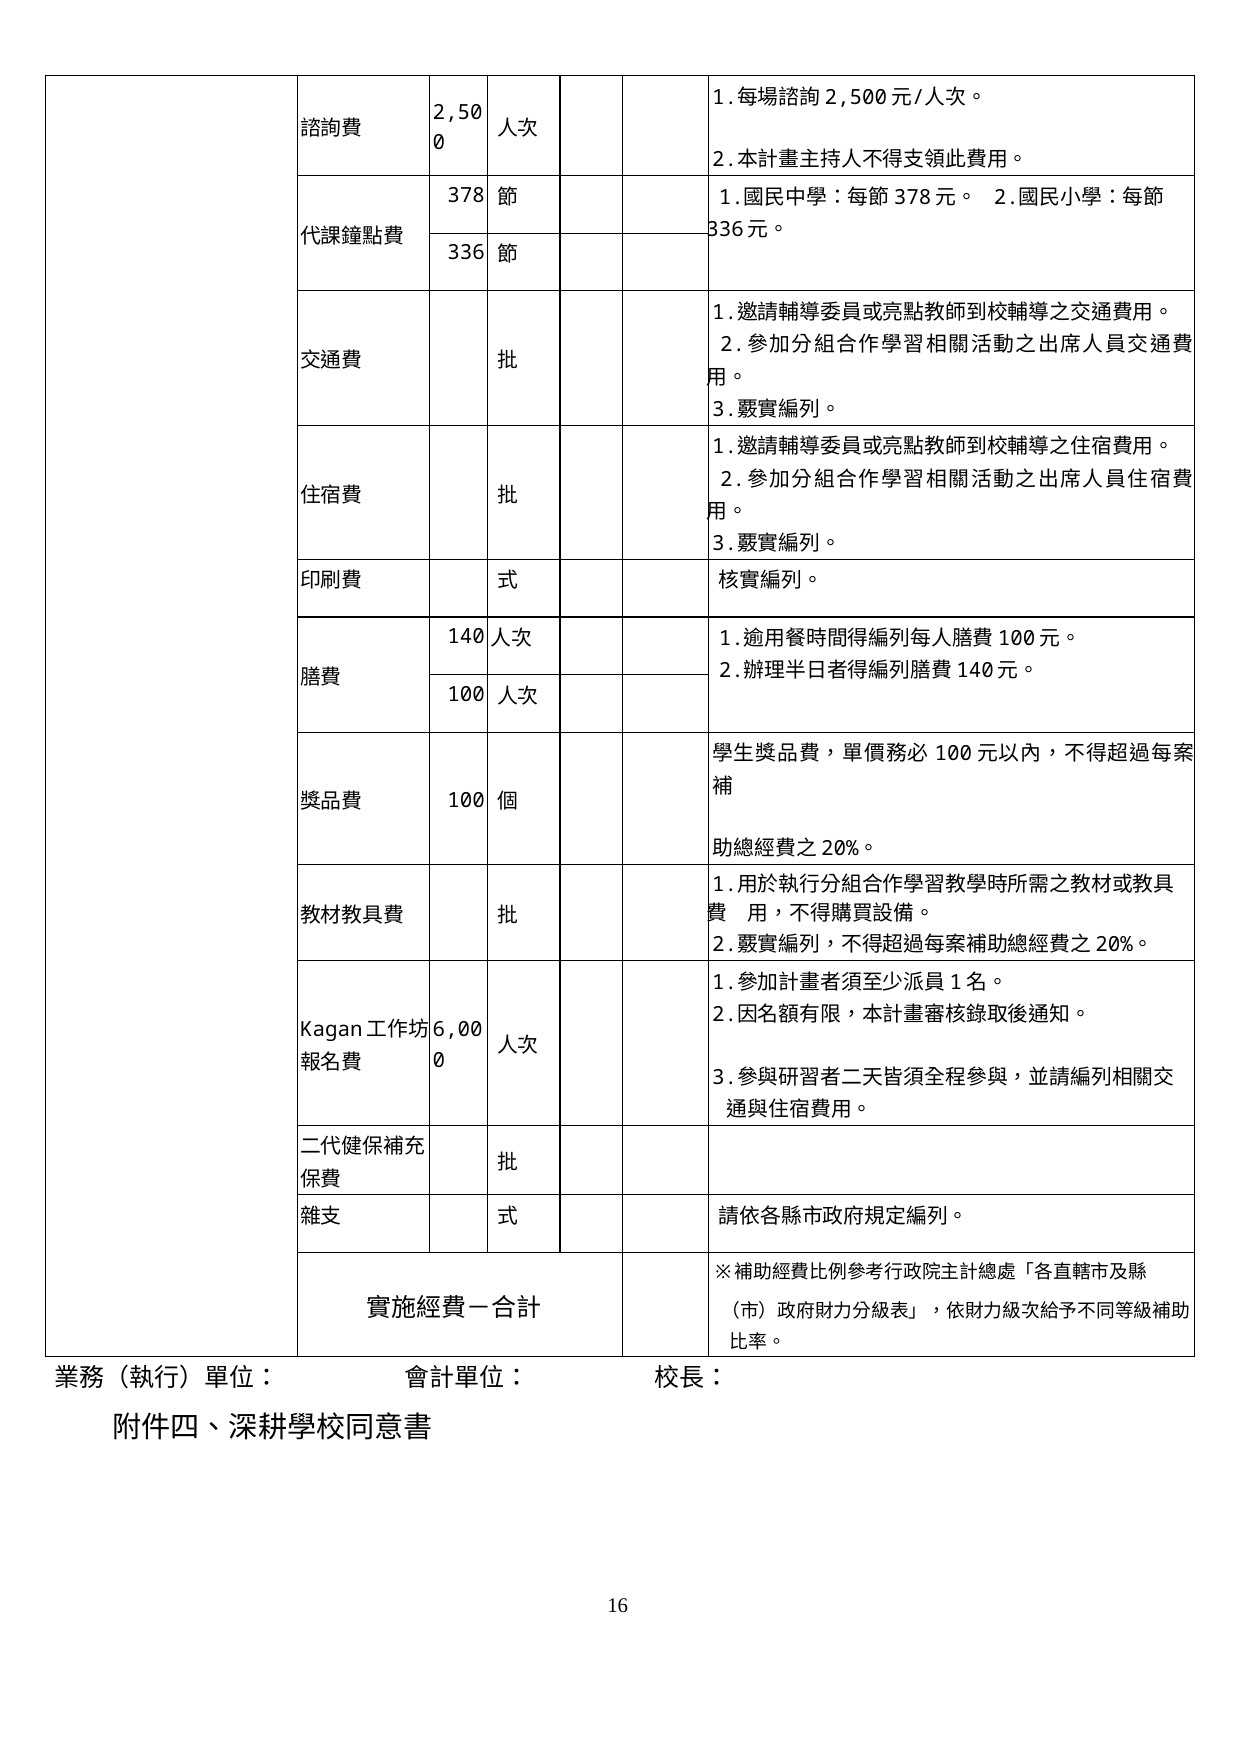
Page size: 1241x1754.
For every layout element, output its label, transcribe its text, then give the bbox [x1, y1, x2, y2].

table_cell 諮詢費 [298, 76, 429, 175]
table_cell 336 [430, 234, 487, 290]
table_cell [561, 618, 622, 674]
table_cell [561, 426, 622, 559]
table_cell 人次 [488, 76, 559, 175]
table_cell [561, 234, 622, 290]
table_cell 人次 [488, 618, 559, 674]
table_cell [561, 961, 622, 1125]
table_cell 式 [488, 1195, 559, 1252]
table_cell 1.逾用餐時間得編列每人膳費100元。 2.辦理半日者得編列膳費140元。 [709, 618, 1194, 732]
table_cell [430, 426, 487, 559]
table_cell [623, 76, 708, 175]
table_cell 批 [488, 865, 559, 960]
table_cell [623, 1195, 708, 1252]
table_cell [46, 76, 297, 1356]
table_cell [561, 76, 622, 175]
table_cell 個 [488, 733, 559, 864]
table_cell 100 [430, 675, 487, 732]
table_cell 學生獎品費，單價務必100元以內，不得超過每案補 助總經費之20%。 [709, 733, 1194, 864]
table_cell 實施經費－合計 [298, 1253, 622, 1356]
table_cell 1.參加計畫者須至少派員1名。 2.因名額有限，本計畫審核錄取後通知。 3.參與研習者二天皆須全程參與，並請編列相關交通與住宿費用。 [709, 961, 1194, 1125]
table_cell 住宿費 [298, 426, 429, 559]
table_cell Kagan工作坊報名費 [298, 961, 429, 1125]
table_cell [623, 1126, 708, 1194]
table_cell 式 [488, 560, 559, 616]
table_cell [623, 675, 708, 732]
table_cell 交通費 [298, 291, 429, 424]
table_cell [561, 865, 622, 960]
table_cell [709, 1126, 1194, 1194]
table_cell [561, 733, 622, 864]
table_cell [623, 618, 708, 674]
table_cell 378 [430, 176, 487, 233]
table_cell 節 [488, 176, 559, 233]
table_cell 代課鐘點費 [298, 176, 429, 290]
table_cell [623, 1253, 708, 1356]
table_cell [561, 176, 622, 233]
table_cell [561, 560, 622, 616]
table_cell [430, 291, 487, 424]
table_cell [561, 1126, 622, 1194]
table_cell 2,500 [430, 76, 487, 175]
table_cell [430, 1126, 487, 1194]
table_cell [623, 865, 708, 960]
table_cell 批 [488, 1126, 559, 1194]
table_cell 140 [430, 618, 487, 674]
table_cell 1.邀請輔導委員或亮點教師到校輔導之住宿費用。 2.參加分組合作學習相關活動之出席人員住宿費用。 3.覈實編列。 [709, 426, 1194, 559]
table_cell 獎品費 [298, 733, 429, 864]
table_cell 人次 [488, 961, 559, 1125]
table_cell 印刷費 [298, 560, 429, 616]
table_cell [430, 560, 487, 616]
table_cell 批 [488, 291, 559, 424]
table_cell [623, 733, 708, 864]
table_cell 教材教具費 [298, 865, 429, 960]
table_cell [623, 961, 708, 1125]
table_cell 1.每場諮詢2,500元/人次。 2.本計畫主持人不得支領此費用。 [709, 76, 1194, 175]
table_cell 請依各縣市政府規定編列。 [709, 1195, 1194, 1252]
table_cell [623, 234, 708, 290]
text 業務（執行）單位： 會計單位： 校長： [54, 1357, 1197, 1393]
table_cell [561, 675, 622, 732]
table_cell [430, 865, 487, 960]
table_cell 6,000 [430, 961, 487, 1125]
table_cell [623, 291, 708, 424]
table_cell [430, 1195, 487, 1252]
table_cell 批 [488, 426, 559, 559]
table_cell 人次 [488, 675, 559, 732]
table_cell [623, 560, 708, 616]
table_cell [561, 1195, 622, 1252]
table_cell 核實編列。 [709, 560, 1194, 616]
table_cell ※補助經費比例參考行政院主計總處「各直轄市及縣 （市）政府財力分級表」，依財力級次給予不同等級補助比率。 [709, 1253, 1194, 1356]
table_cell 100 [430, 733, 487, 864]
table_cell 節 [488, 234, 559, 290]
table_cell 1.用於執行分組合作學習教學時所需之教材或教具費 用，不得購買設備。 2.覈實編列，不得超過每案補助總經費之20%。 [709, 865, 1194, 960]
table_cell [561, 291, 622, 424]
table_cell 二代健保補充保費 [298, 1126, 429, 1194]
table_cell 雜支 [298, 1195, 429, 1252]
text 附件四、深耕學校同意書 [112, 1403, 1197, 1446]
table_cell [623, 426, 708, 559]
table_cell [623, 176, 708, 233]
table_cell 1.邀請輔導委員或亮點教師到校輔導之交通費用。 2.參加分組合作學習相關活動之出席人員交通費用。 3.覈實編列。 [709, 291, 1194, 424]
table_cell 1.國民中學：每節378元。 2.國民小學：每節336元。 [709, 176, 1194, 290]
table_cell 膳費 [298, 618, 429, 732]
